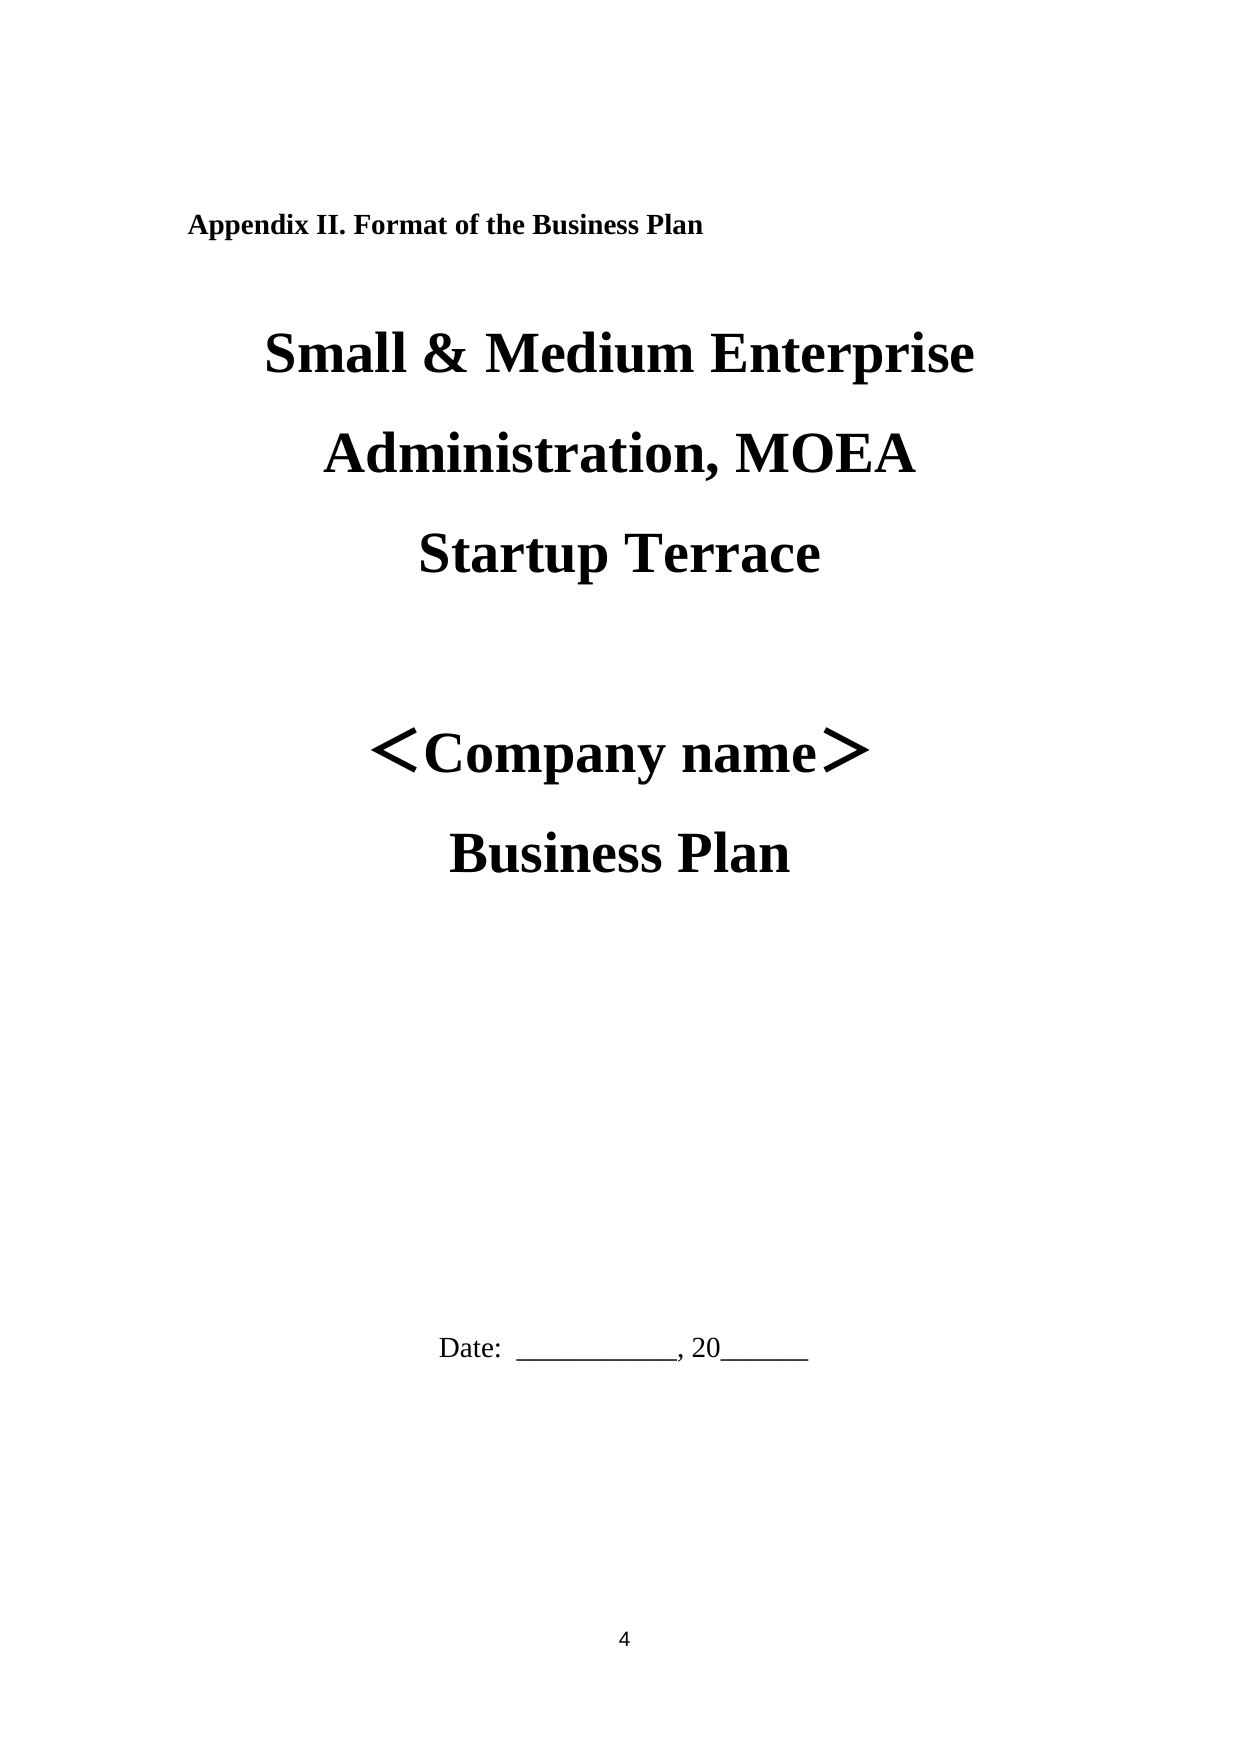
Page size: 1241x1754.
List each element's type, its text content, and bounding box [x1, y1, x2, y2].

text Small & Medium Enterprise Administration, MOEA [187, 293, 1053, 493]
text Date: ___________, 20______ [373, 1330, 874, 1364]
subtitle Appendix II. Format of the Business Plan [187, 197, 1053, 243]
text Startup Terrace [187, 493, 1053, 593]
text Business Plan [187, 793, 1053, 893]
text ＜Company name＞ [187, 693, 1053, 793]
